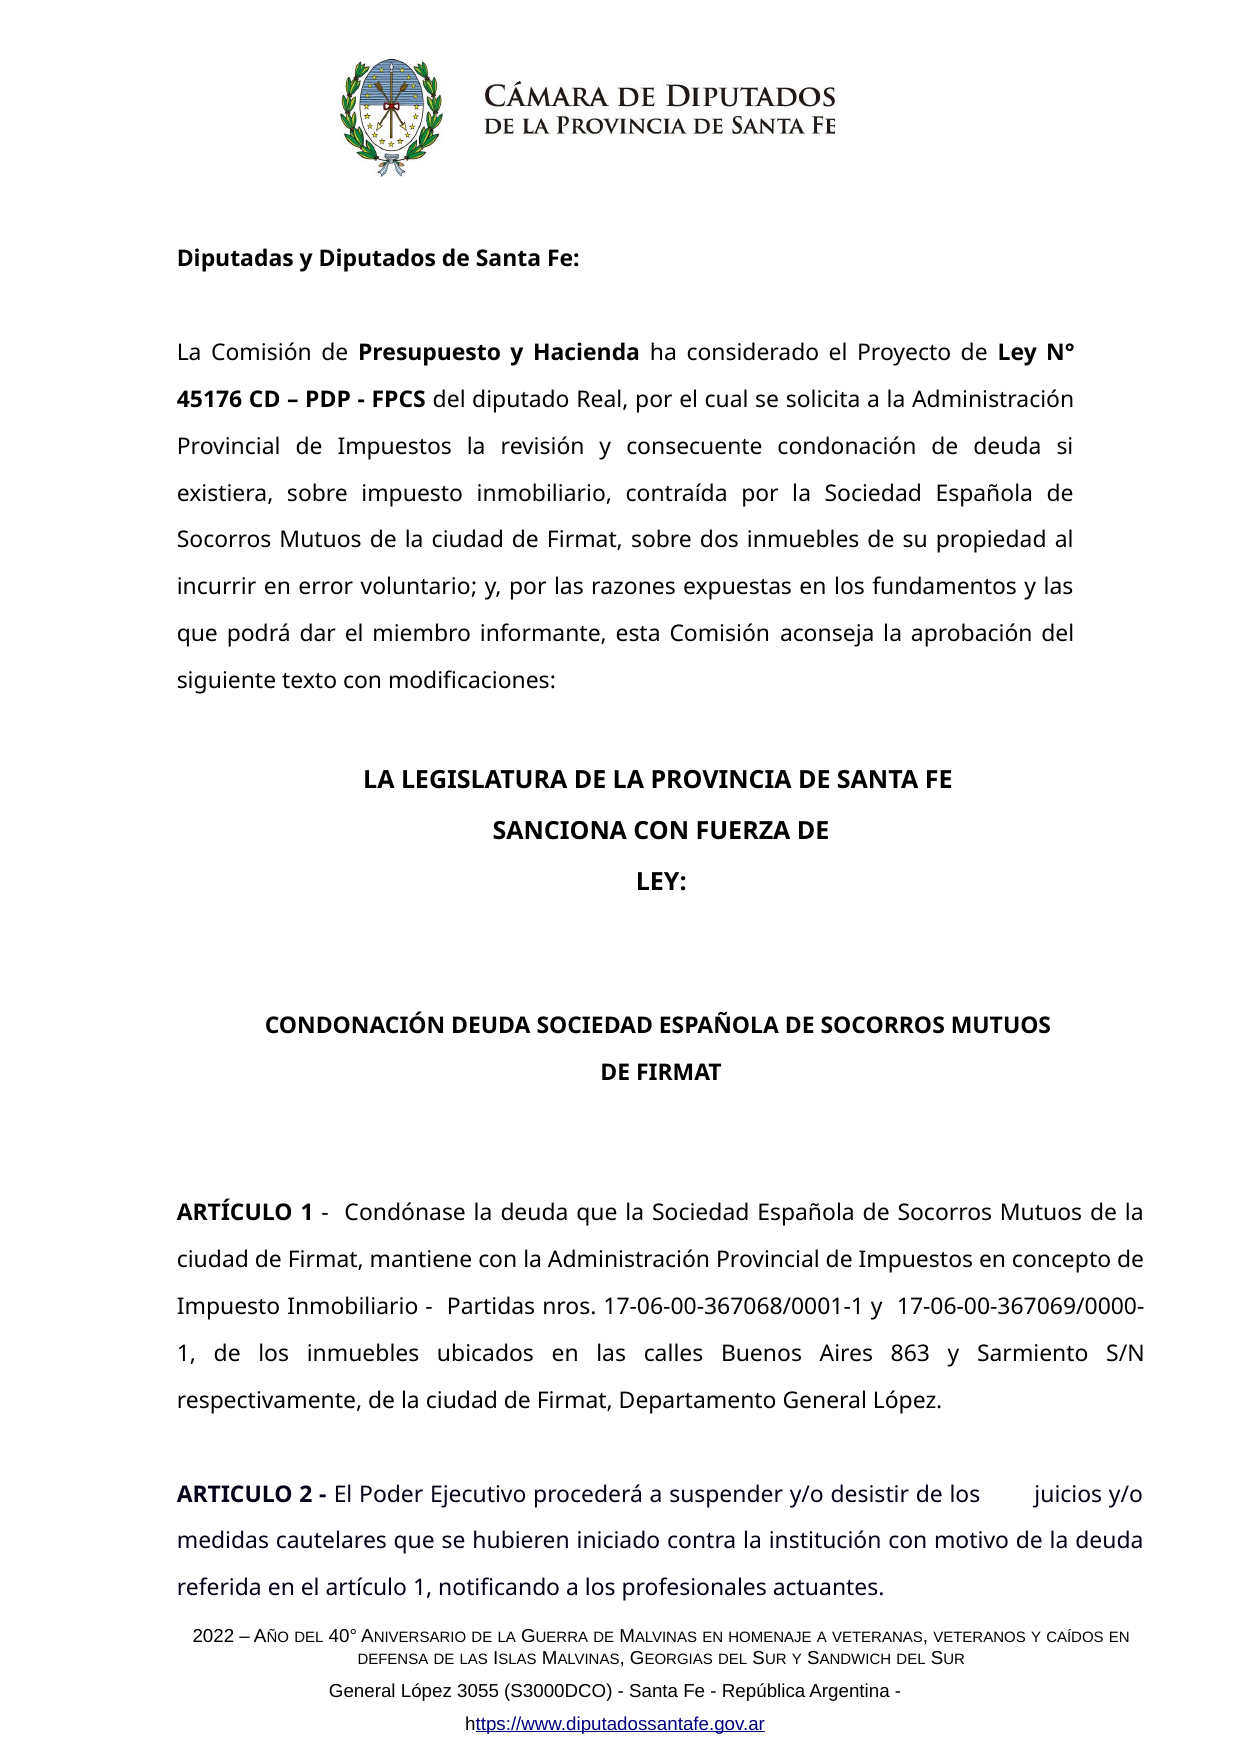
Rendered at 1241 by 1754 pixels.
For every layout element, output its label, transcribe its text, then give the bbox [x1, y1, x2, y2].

text CONDONACIÓN DEUDA SOCIEDAD ESPAÑOLA DE SOCORROS MUTUOS [177, 1009, 1145, 1040]
text SANCIONA CON FUERZA DE [177, 813, 1145, 847]
text LA LEGISLATURA DE LA PROVINCIA DE SANTA FE [177, 762, 1145, 796]
text LEY: [177, 864, 1145, 898]
text ARTICULO 2 - El Poder Ejecutivo procederá a suspender y/o desistir de los juicios y/o medidas cautelares que se hubieren iniciado contra la institución con motivo de la deuda referida en el artículo 1, notificando a los profesionales actuantes. [177, 1478, 1145, 1603]
text DE FIRMAT [177, 1056, 1145, 1087]
text ARTÍCULO 1 - Condónase la deuda que la Sociedad Española de Socorros Mutuos de la ciudad de Firmat, mantiene con la Administración Provincial de Impuestos en concepto de Impuesto Inmobiliario - Partidas nros. 17-06-00-367068/0001-1 y 17-06-00-367069/0000-1, de los inmuebles ubicados en las calles Buenos Aires 863 y Sarmiento S/N respectivamente, de la ciudad de Firmat, Departamento General López. [177, 1196, 1145, 1415]
picture [340, 59, 836, 181]
text Diputadas y Diputados de Santa Fe: [177, 242, 1074, 273]
text La Comisión de Presupuesto y Hacienda ha considerado el Proyecto de Ley N° 45176 CD – PDP - FPCS del diputado Real, por el cual se solicita a la Administración Provincial de Impuestos la revisión y consecuente condonación de deuda si existiera, sobre impuesto inmobiliario, contraída por la Sociedad Española de Socorros Mutuos de la ciudad de Firmat, sobre dos inmuebles de su propiedad al incurrir en error voluntario; y, por las razones expuestas en los fundamentos y las que podrá dar el miembro informante, esta Comisión aconseja la aprobación del siguiente texto con modificaciones: [177, 336, 1074, 695]
